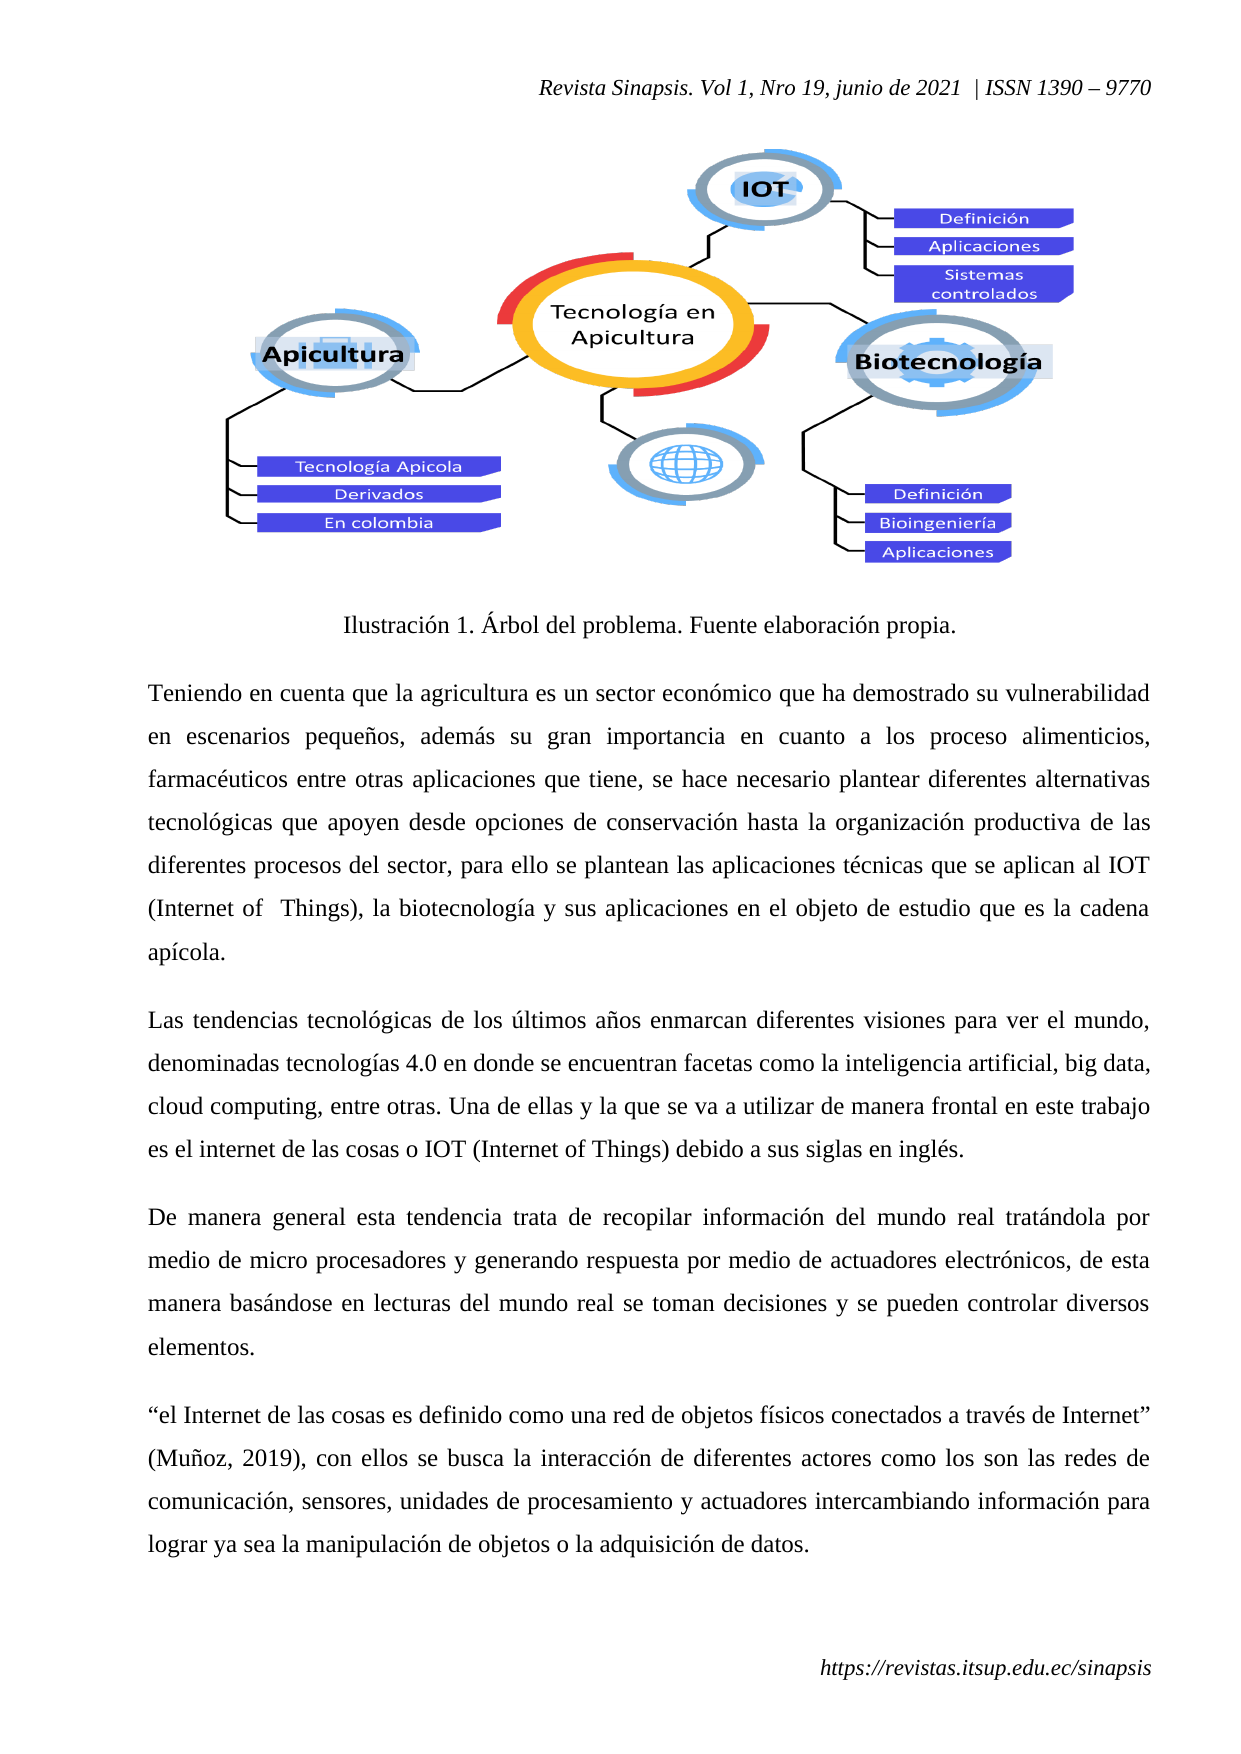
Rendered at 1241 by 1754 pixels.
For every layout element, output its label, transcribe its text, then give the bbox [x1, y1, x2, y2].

text Teniendo en cuenta que la agricultura es un sector económico que ha demostrado su vulnerabilidad en escenarios pequeños, además su gran importancia en cuanto a los proceso alimenticios, farmacéuticos entre otras aplicaciones que tiene, se hace necesario plantear diferentes alternativas tecnológicas que apoyen desde opciones de conservación hasta la organización productiva de las diferentes procesos del sector, para ello se plantean las aplicaciones técnicas que se aplican al IOT (Internet of Things), la biotecnología y sus aplicaciones en el objeto de estudio que es la cadena apícola. [148, 678, 1152, 965]
text “el Internet de las cosas es definido como una red de objetos físicos conectados a través de Internet” (Muñoz, 2019), con ellos se busca la interacción de diferentes actores como los son las redes de comunicación, sensores, unidades de procesamiento y actuadores intercambiando información para lograr ya sea la manipulación de objetos o la adquisición de datos. [148, 1400, 1152, 1558]
text De manera general esta tendencia trata de recopilar información del mundo real tratándola por medio de micro procesadores y generando respuesta por medio de actuadores electrónicos, de esta manera basándose en lecturas del mundo real se toman decisiones y se pueden controlar diversos elementos. [148, 1202, 1152, 1360]
text Ilustración 1. Árbol del problema. Fuente elaboración propia. [148, 610, 1152, 638]
text Las tendencias tecnológicas de los últimos años enmarcan diferentes visiones para ver el mundo, denominadas tecnologías 4.0 en donde se encuentran facetas como la inteligencia artificial, big data, cloud computing, entre otras. Una de ellas y la que se va a utilizar de manera frontal en este trabajo es el internet de las cosas o IOT (Internet of Things) debido a sus siglas en inglés. [148, 1005, 1152, 1163]
picture [225, 149, 1074, 571]
